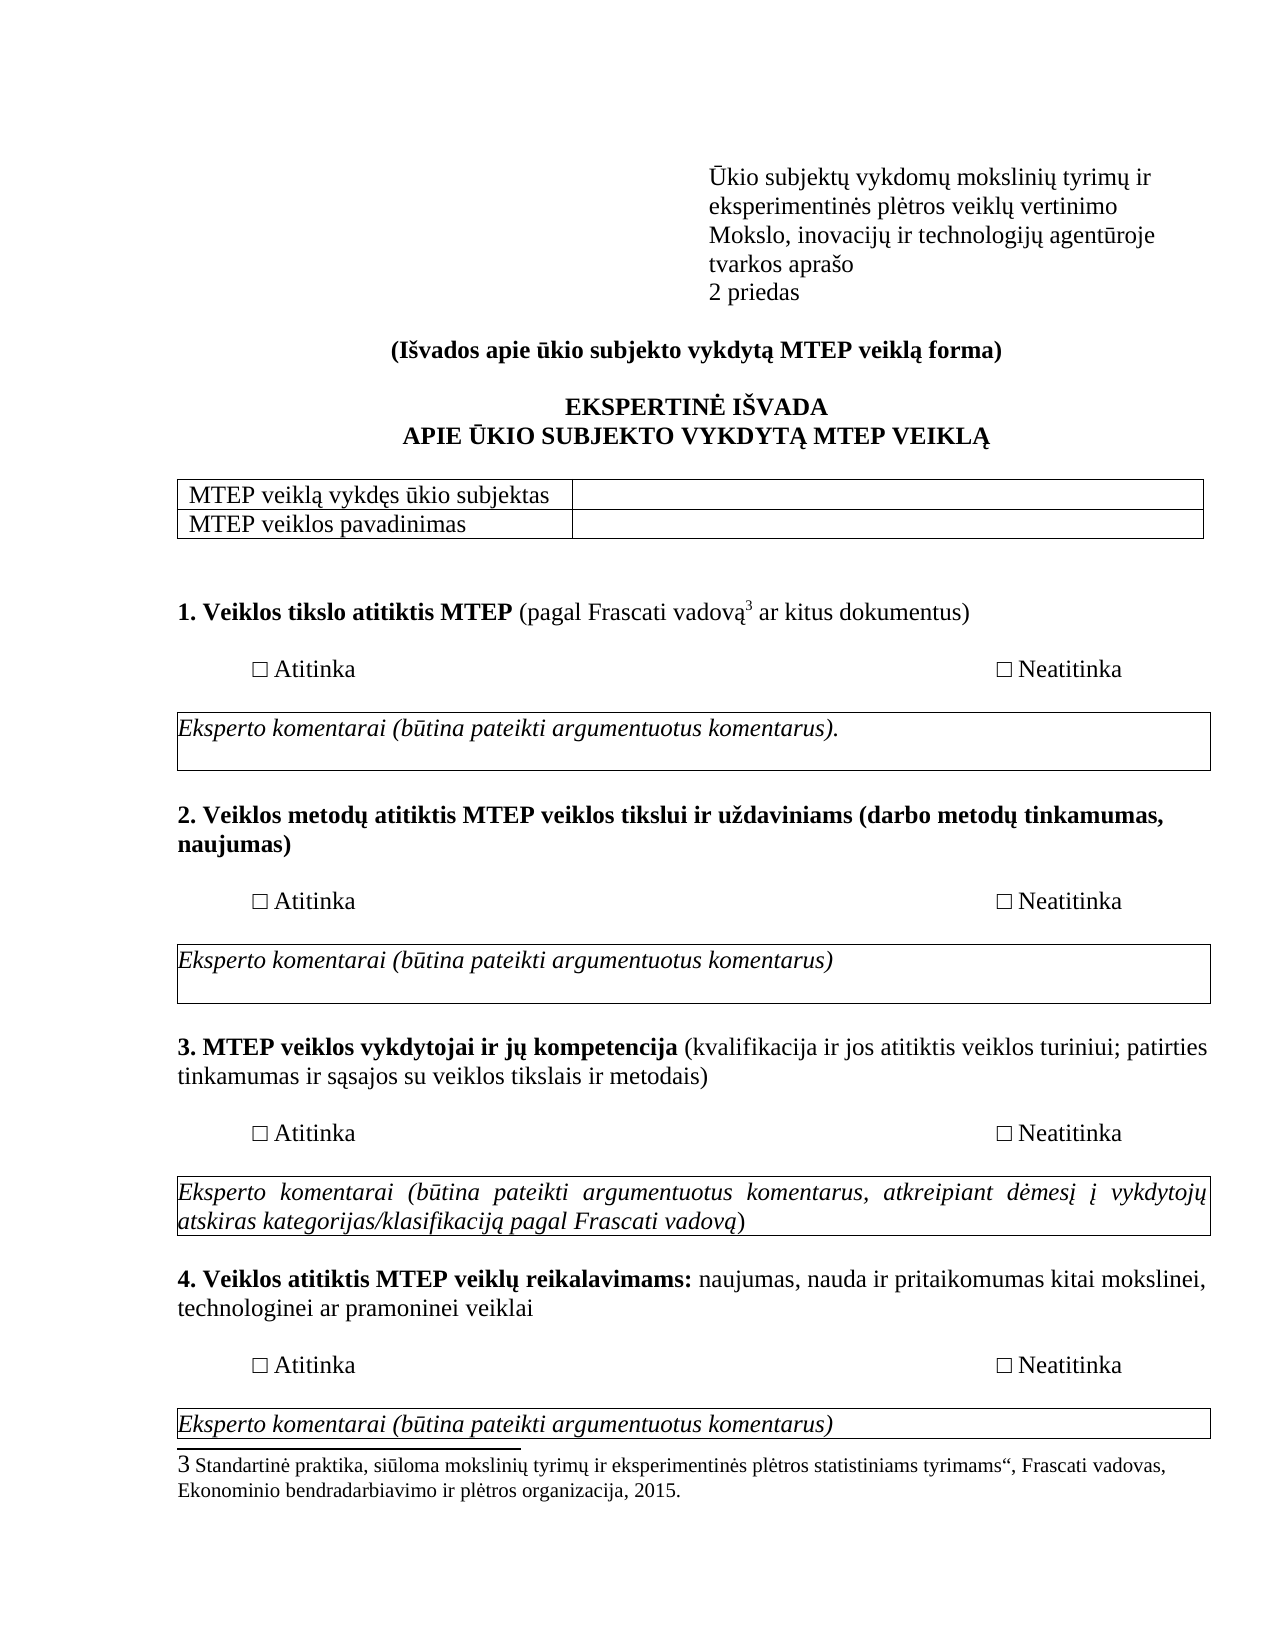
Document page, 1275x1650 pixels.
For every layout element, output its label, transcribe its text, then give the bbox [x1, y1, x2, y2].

table_cell [573, 510, 1203, 538]
text □ Atitinka □ Neatitinka [177, 654, 1216, 683]
table_header [573, 480, 1203, 508]
text Standartinė praktika, siūloma mokslinių tyrimų ir eksperimentinės plėtros statistiniams tyrimams“, Frascati vadovas, Ekonominio bendradarbiavimo ir plėtros organizacija, 2015. [177, 1449, 1216, 1502]
text 2 priedas [709, 277, 1216, 306]
text EKSPERTINĖ IŠVADA [177, 392, 1216, 421]
text APIE ŪKIO SUBJEKTO VYKDYTĄ MTEP VEIKLĄ [177, 421, 1216, 450]
text 1. Veiklos tikslo atitiktis MTEP (pagal Frascati vadovą ar kitus dokumentus) [177, 597, 1216, 626]
text 4. Veiklos atitiktis MTEP veiklų reikalavimams: naujumas, nauda ir pritaikomumas kitai mokslinei, technologinei ar pramoninei veiklai [177, 1264, 1216, 1322]
table_header MTEP veiklą vykdęs ūkio subjektas [178, 480, 572, 508]
text □ Atitinka □ Neatitinka [177, 1118, 1216, 1147]
text 2. Veiklos metodų atitiktis MTEP veiklos tikslui ir uždaviniams (darbo metodų tinkamumas, naujumas) [177, 800, 1216, 858]
text tvarkos aprašo [709, 249, 1216, 277]
table_cell MTEP veiklos pavadinimas [178, 510, 572, 538]
table_header Eksperto komentarai (būtina pateikti argumentuotus komentarus) [178, 1409, 1210, 1438]
table_header Eksperto komentarai (būtina pateikti argumentuotus komentarus, atkreipiant dėmesį į vykdytojų atskiras kategorijas/klasifikaciją pagal Frascati vadovą) [178, 1177, 1210, 1234]
table_header Eksperto komentarai (būtina pateikti argumentuotus komentarus) [178, 945, 1210, 1002]
text □ Atitinka □ Neatitinka [177, 886, 1216, 915]
table_header Eksperto komentarai (būtina pateikti argumentuotus komentarus). [178, 713, 1210, 770]
text Ūkio subjektų vykdomų mokslinių tyrimų ir [709, 162, 1216, 191]
text □ Atitinka □ Neatitinka [177, 1351, 1216, 1379]
text Mokslo, inovacijų ir technologijų agentūroje [709, 220, 1216, 249]
text (Išvados apie ūkio subjekto vykdytą MTEP veiklą forma) [177, 335, 1216, 364]
text 3. MTEP veiklos vykdytojai ir jų kompetencija (kvalifikacija ir jos atitiktis veiklos turiniui; patirties tinkamumas ir sąsajos su veiklos tikslais ir metodais) [177, 1032, 1216, 1090]
text eksperimentinės plėtros veiklų vertinimo [709, 191, 1216, 220]
